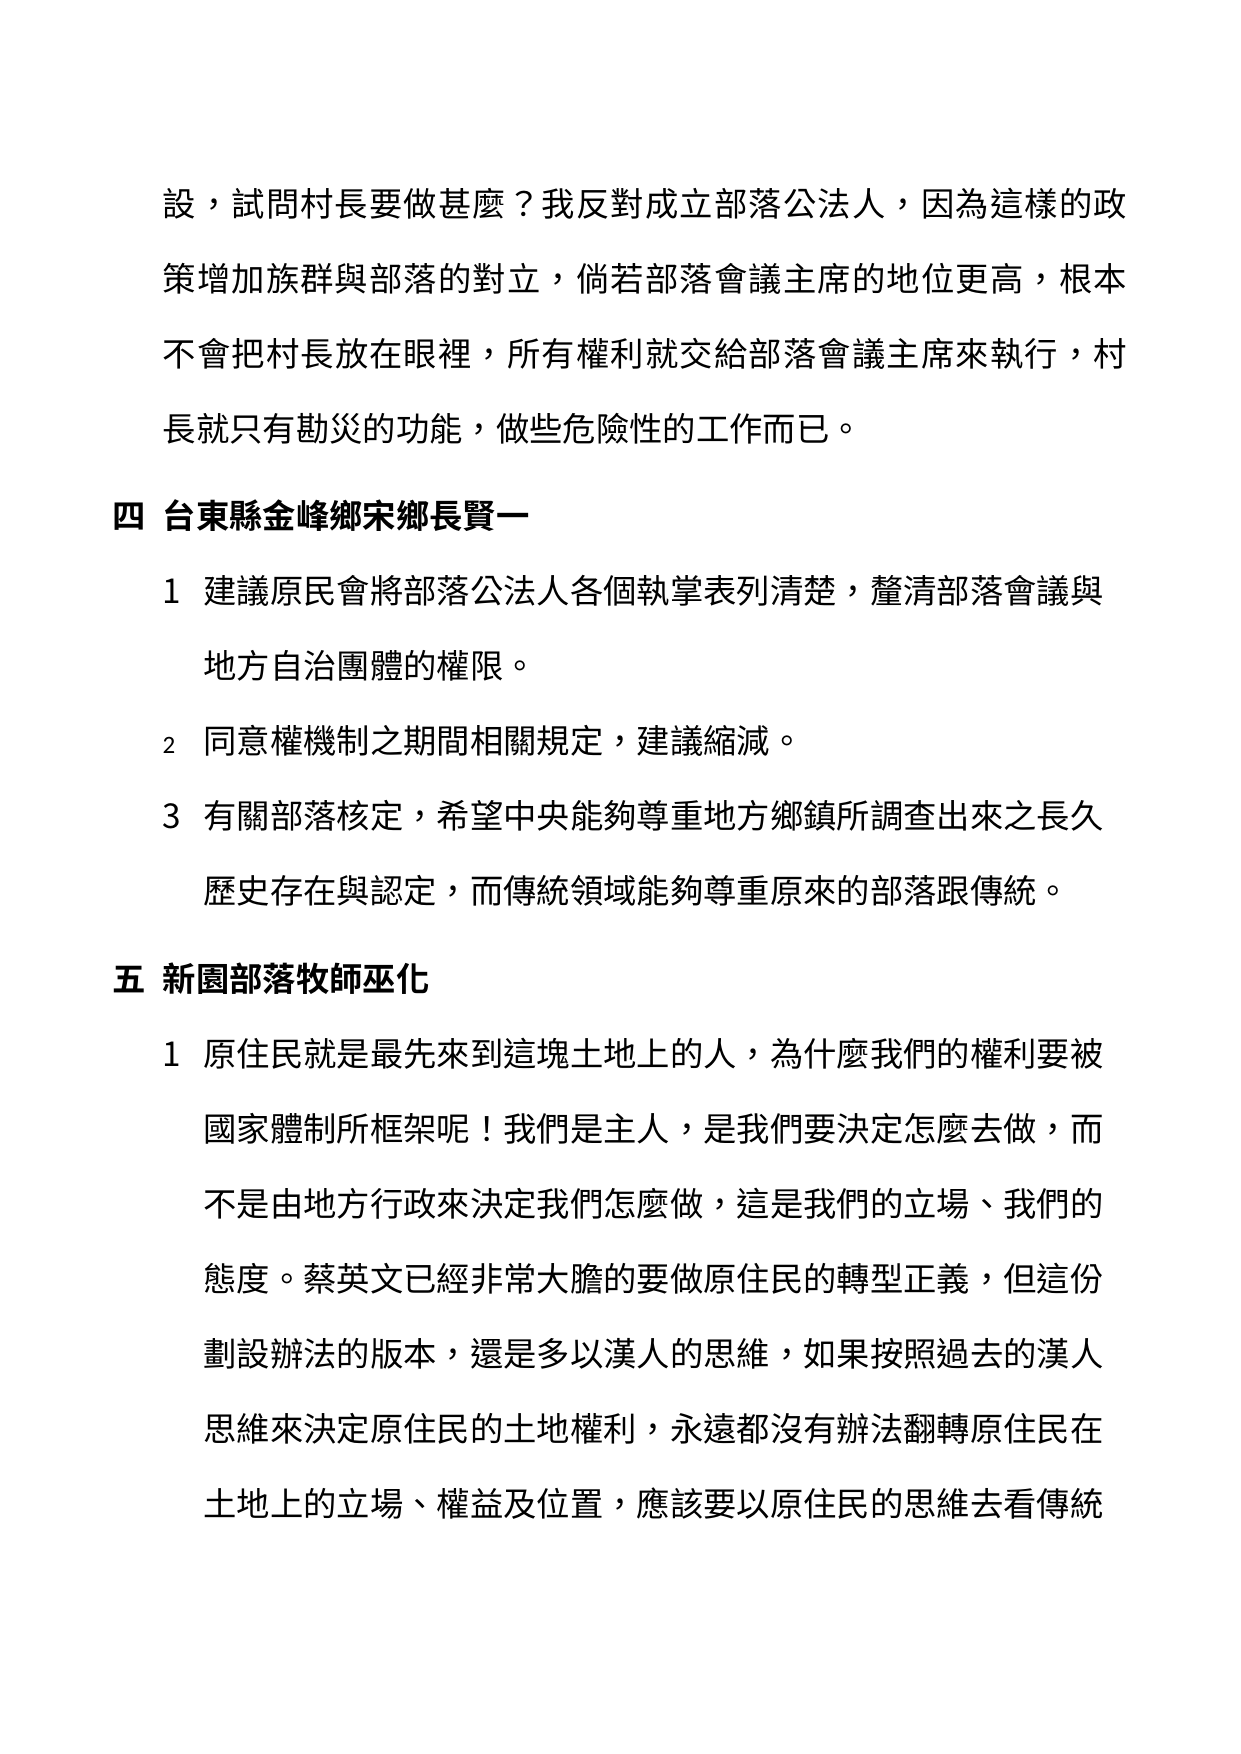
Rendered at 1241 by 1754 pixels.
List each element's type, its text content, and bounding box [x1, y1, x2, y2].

list 台東縣金峰鄉宋鄉長賢一 [112, 477, 1128, 552]
list 同意權機制之期間相關規定，建議縮減。 [162, 702, 1128, 777]
list 建議原民會將部落公法人各個執掌表列清楚，釐清部落會議與地方自治團體的權限。 [162, 552, 1128, 702]
text 設，試問村長要做甚麼？我反對成立部落公法人，因為這樣的政策增加族群與部落的對立，倘若部落會議主席的地位更高，根本不會把村長放在眼裡，所有權利就交給部落會議主席來執行，村長就只有勘災的功能，做些危險性的工作而已。 [162, 164, 1128, 464]
list 有關部落核定，希望中央能夠尊重地方鄉鎮所調查出來之長久歷史存在與認定，而傳統領域能夠尊重原來的部落跟傳統。 [162, 777, 1128, 927]
list 原住民就是最先來到這塊土地上的人，為什麼我們的權利要被國家體制所框架呢！我們是主人，是我們要決定怎麼去做，而不是由地方行政來決定我們怎麼做，這是我們的立場、我們的態度。蔡英文已經非常大膽的要做原住民的轉型正義，但這份劃設辦法的版本，還是多以漢人的思維，如果按照過去的漢人思維來決定原住民的土地權利，永遠都沒有辦法翻轉原住民在土地上的立場、權益及位置，應該要以原住民的思維去看傳統 [162, 1014, 1128, 1539]
list 新園部落牧師巫化 [112, 939, 1128, 1014]
